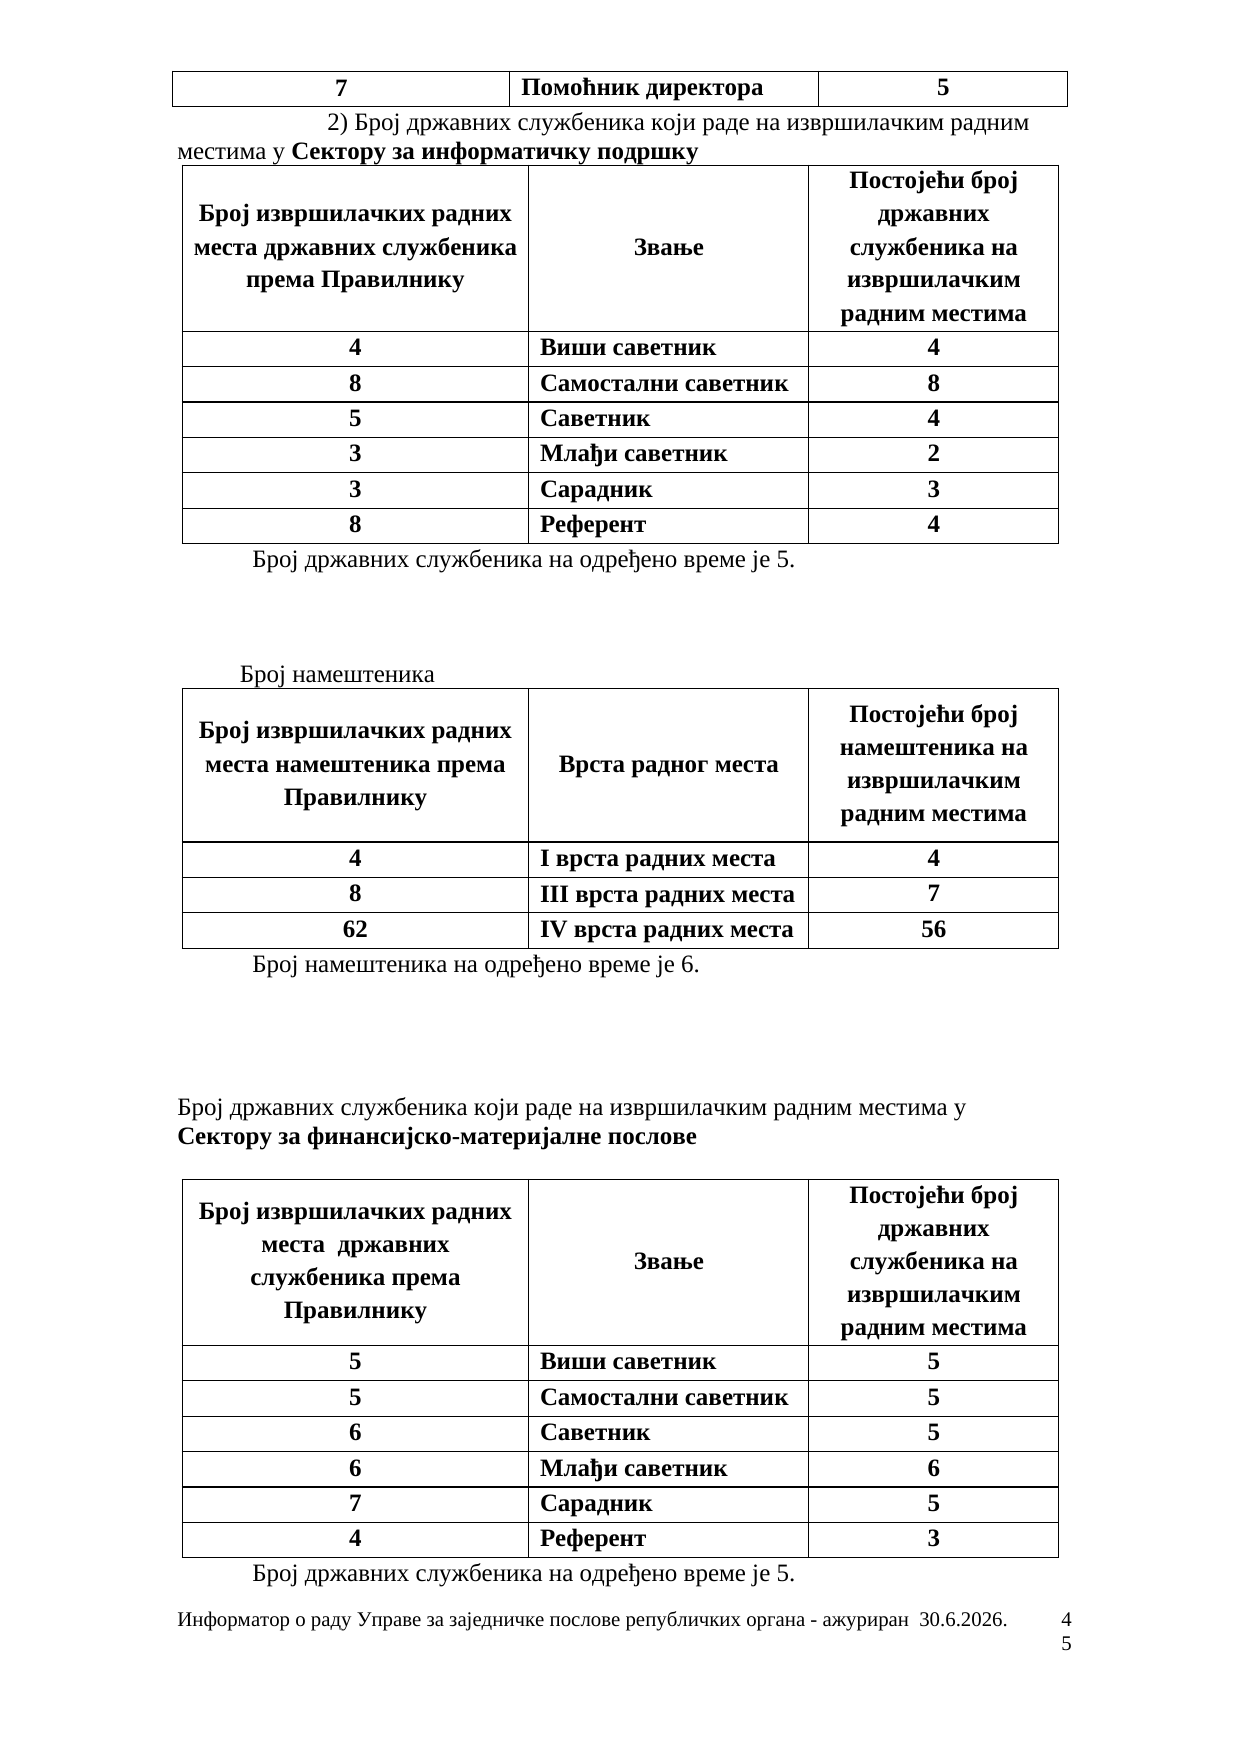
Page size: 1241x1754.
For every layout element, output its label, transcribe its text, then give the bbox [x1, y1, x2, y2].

table_cell Самостални саветник [529, 1381, 808, 1416]
table_cell Млађи саветник [529, 1452, 808, 1486]
table_cell 6 [183, 1417, 528, 1451]
table_cell Референт [529, 509, 808, 543]
table_cell Саветник [529, 1417, 808, 1451]
table_cell 5 [809, 1417, 1058, 1451]
table_cell 5 [183, 1346, 528, 1380]
table_cell 5 [809, 1488, 1058, 1522]
table_cell 5 [183, 1381, 528, 1416]
table_header Број извршилачких радних места државних службеника према Правилнику [183, 166, 528, 331]
text Број државних службеника који раде на извршилачким радним местима у [177, 1092, 1063, 1121]
table_cell 4 [183, 1523, 528, 1557]
table_cell Саветник [529, 403, 808, 437]
table_cell 5 [809, 1346, 1058, 1380]
table_cell 5 [183, 403, 528, 437]
table_cell 6 [183, 1452, 528, 1486]
table_cell 8 [183, 509, 528, 543]
table_cell 4 [183, 843, 528, 877]
table_cell 4 [809, 509, 1058, 543]
table_cell Виши саветник [529, 1346, 808, 1380]
table_cell 3 [183, 438, 528, 472]
table_cell Помоћник директора [510, 72, 818, 106]
table_cell Млађи саветник [529, 438, 808, 472]
table_cell 4 [809, 332, 1058, 366]
table_cell 3 [183, 473, 528, 508]
text 2) Број државних службеника који раде на извршилачким радним местима у Сектору за информатичку подршку [177, 107, 1063, 164]
table_cell 7 [173, 72, 509, 106]
text Број намештеника [177, 659, 1063, 688]
table_cell 4 [809, 843, 1058, 877]
table_header Звање [529, 166, 808, 331]
table_cell 5 [809, 1381, 1058, 1416]
table_cell 8 [183, 878, 528, 912]
text Број државних службеника на одређено време је 5. [177, 544, 1063, 573]
table_cell Сарадник [529, 1488, 808, 1522]
table_cell 8 [183, 367, 528, 401]
table_cell 8 [809, 367, 1058, 401]
table_cell Виши саветник [529, 332, 808, 366]
table_cell 6 [809, 1452, 1058, 1486]
text Број државних службеника на одређено време је 5. [177, 1558, 1063, 1587]
table_header Врста радног места [529, 689, 808, 841]
table_cell 7 [183, 1488, 528, 1522]
table_header Постојећи број државних службеника на извршилачким радним местима [809, 166, 1058, 331]
table_header Постојећи број намештеника на извршилачким радним местима [809, 689, 1058, 841]
table_cell 4 [183, 332, 528, 366]
table_cell 62 [183, 913, 528, 948]
table_header Постојећи број државних службеника на извршилачким радним местима [809, 1180, 1058, 1345]
table_cell 56 [809, 913, 1058, 948]
table_cell Самостални саветник [529, 367, 808, 401]
table_cell 4 [809, 403, 1058, 437]
table_header Број извршилачких радних места намештеника према Правилнику [183, 689, 528, 841]
table_cell 7 [809, 878, 1058, 912]
table_cell 2 [809, 438, 1058, 472]
table_cell III врста радних места [529, 878, 808, 912]
table_cell 5 [819, 72, 1067, 106]
text Број намештеника на одређено време је 6. [177, 949, 1063, 977]
text Сектору за финансијско-материјалне послове [177, 1121, 1063, 1150]
table_header Број извршилачких радних места државних службеника према Правилнику [183, 1180, 528, 1345]
table_cell Сарадник [529, 473, 808, 508]
table_cell 3 [809, 1523, 1058, 1557]
table_header Звање [529, 1180, 808, 1345]
table_cell Референт [529, 1523, 808, 1557]
table_cell IV врста радних места [529, 913, 808, 948]
table_cell 3 [809, 473, 1058, 508]
table_cell I врста радних места [529, 843, 808, 877]
